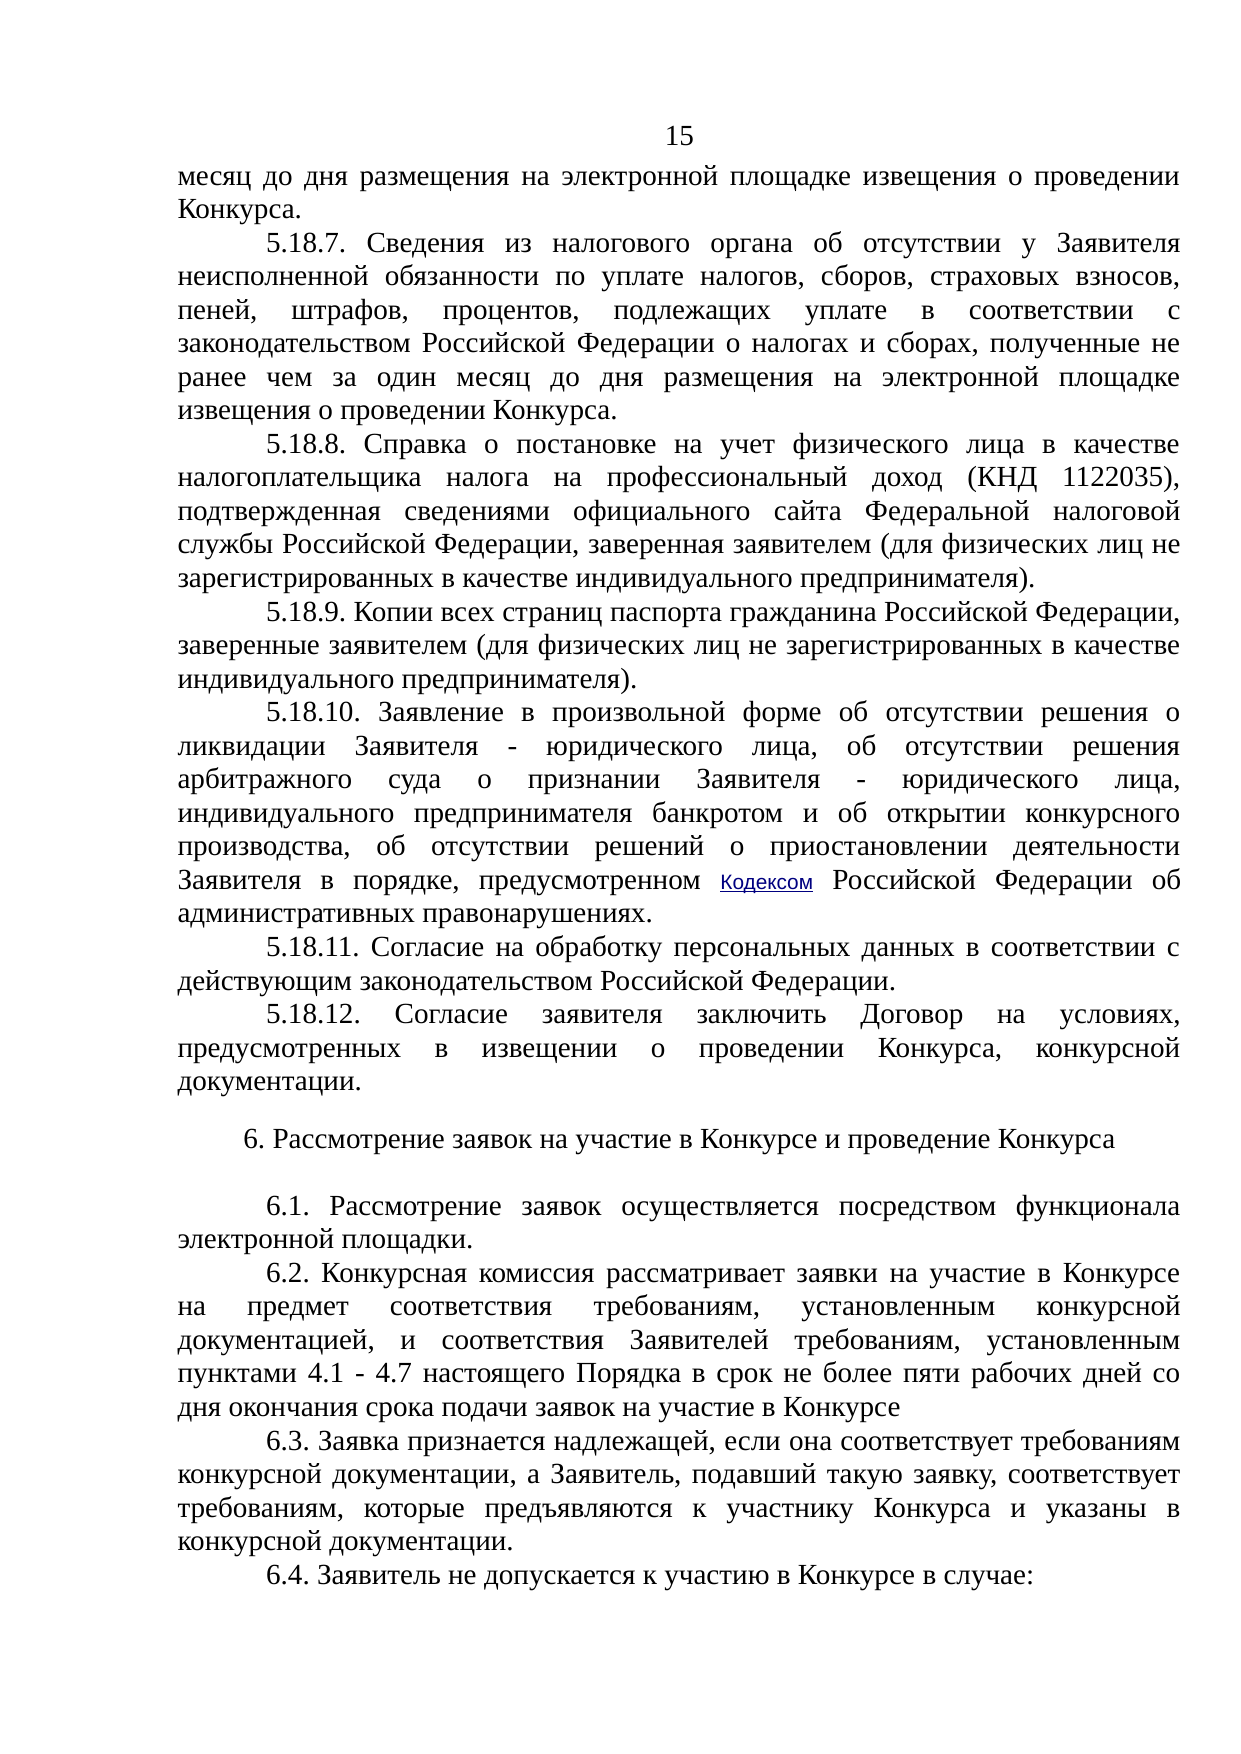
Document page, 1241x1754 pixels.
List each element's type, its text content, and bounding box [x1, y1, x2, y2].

text 5.18.7. Сведения из налогового органа об отсутствии у Заявителя неисполненной обязанности по уплате налогов, сборов, страховых взносов, пеней, штрафов, процентов, подлежащих уплате в соответствии с законодательством Российской Федерации о налогах и сборах, полученные не ранее чем за один месяц до дня размещения на электронной площадке извещения о проведении Конкурса. [177, 225, 1181, 426]
text 6.2. Конкурсная комиссия рассматривает заявки на участие в Конкурсе на предмет соответствия требованиям, установленным конкурсной документацией, и соответствия Заявителей требованиям, установленным пунктами 4.1 - 4.7 настоящего Порядка в срок не более пяти рабочих дней со дня окончания срока подачи заявок на участие в Конкурсе [177, 1255, 1181, 1423]
text 6.1. Рассмотрение заявок осуществляется посредством функционала электронной площадки. [177, 1188, 1181, 1255]
text 5.18.8. Справка о постановке на учет физического лица в качестве налогоплательщика налога на профессиональный доход (КНД 1122035), подтвержденная сведениями официального сайта Федеральной налоговой службы Российской Федерации, заверенная заявителем (для физических лиц не зарегистрированных в качестве индивидуального предпринимателя). [177, 426, 1181, 594]
text 6.4. Заявитель не допускается к участию в Конкурсе в случае: [177, 1557, 1181, 1590]
text месяц до дня размещения на электронной площадке извещения о проведении Конкурса. [177, 158, 1181, 225]
text 6.3. Заявка признается надлежащей, если она соответствует требованиям конкурсной документации, а Заявитель, подавший такую заявку, соответствует требованиям, которые предъявляются к участнику Конкурса и указаны в конкурсной документации. [177, 1423, 1181, 1557]
text 5.18.10. Заявление в произвольной форме об отсутствии решения о ликвидации Заявителя - юридического лица, об отсутствии решения арбитражного суда о признании Заявителя - юридического лица, индивидуального предпринимателя банкротом и об открытии конкурсного производства, об отсутствии решений о приостановлении деятельности Заявителя в порядке, предусмотренном Кодексом Российской Федерации об административных правонарушениях. [177, 694, 1181, 929]
text 6. Рассмотрение заявок на участие в Конкурсе и проведение Конкурса [177, 1121, 1181, 1154]
text 5.18.9. Копии всех страниц паспорта гражданина Российской Федерации, заверенные заявителем (для физических лиц не зарегистрированных в качестве индивидуального предпринимателя). [177, 594, 1181, 694]
text 5.18.12. Согласие заявителя заключить Договор на условиях, предусмотренных в извещении о проведении Конкурса, конкурсной документации. [177, 996, 1181, 1097]
text 5.18.11. Согласие на обработку персональных данных в соответствии с действующим законодательством Российской Федерации. [177, 929, 1181, 996]
